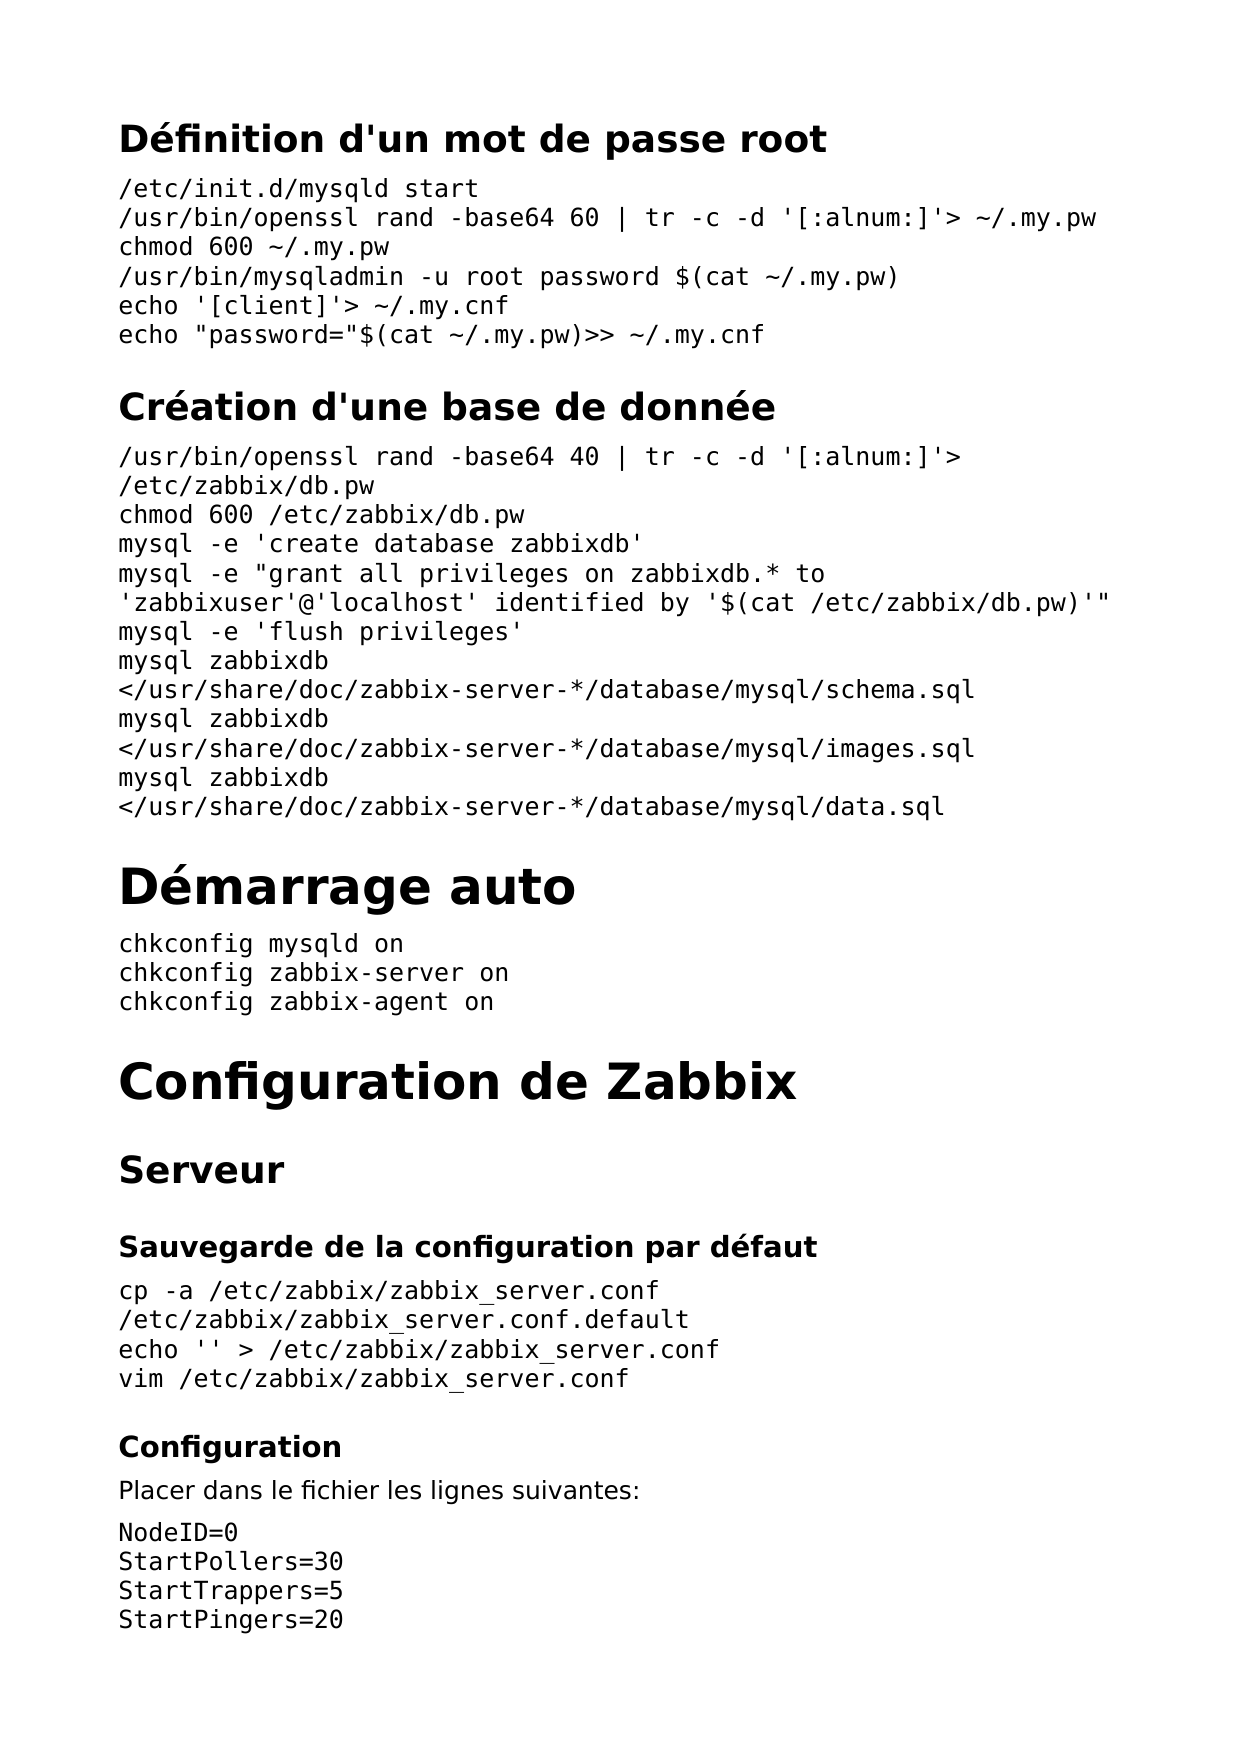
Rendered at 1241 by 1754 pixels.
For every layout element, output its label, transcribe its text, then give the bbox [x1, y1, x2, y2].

subtitle Serveur [118, 1149, 1122, 1192]
subtitle Définition d'un mot de passe root [118, 118, 1122, 162]
text Placer dans le fichier les lignes suivantes: [118, 1476, 1122, 1506]
text NodeID=0 StartPollers=30 StartTrappers=5 StartPingers=20 [118, 1518, 1122, 1635]
subtitle Création d'une base de donnée [118, 386, 1122, 430]
subtitle Configuration [118, 1430, 1122, 1464]
subtitle Configuration de Zabbix [118, 1053, 1122, 1111]
text /etc/init.d/mysqld start /usr/bin/openssl rand -base64 60 | tr -c -d '[:alnum:]'> ~/.my.pw chmod 600 ~/.my.pw /usr/bin/mysqladmin -u root password $(cat ~/.my.pw) echo '[client]'> ~/.my.cnf echo "password="$(cat ~/.my.pw)>> ~/.my.cnf [118, 174, 1122, 349]
text chkconfig mysqld on chkconfig zabbix-server on chkconfig zabbix-agent on [118, 929, 1122, 1016]
subtitle Démarrage auto [118, 858, 1122, 916]
text /usr/bin/openssl rand -base64 40 | tr -c -d '[:alnum:]'> /etc/zabbix/db.pw chmod 600 /etc/zabbix/db.pw mysql -e 'create database zabbixdb' mysql -e "grant all privileges on zabbixdb.* to 'zabbixuser'@'localhost' identified by '$(cat /etc/zabbix/db.pw)'" mysql -e 'flush privileges' mysql zabbixdb </usr/share/doc/zabbix-server-*/database/mysql/schema.sql mysql zabbixdb </usr/share/doc/zabbix-server-*/database/mysql/images.sql mysql zabbixdb </usr/share/doc/zabbix-server-*/database/mysql/data.sql [118, 442, 1122, 821]
text cp -a /etc/zabbix/zabbix_server.conf /etc/zabbix/zabbix_server.conf.default echo '' > /etc/zabbix/zabbix_server.conf vim /etc/zabbix/zabbix_server.conf [118, 1276, 1122, 1393]
subtitle Sauvegarde de la configuration par défaut [118, 1230, 1122, 1264]
